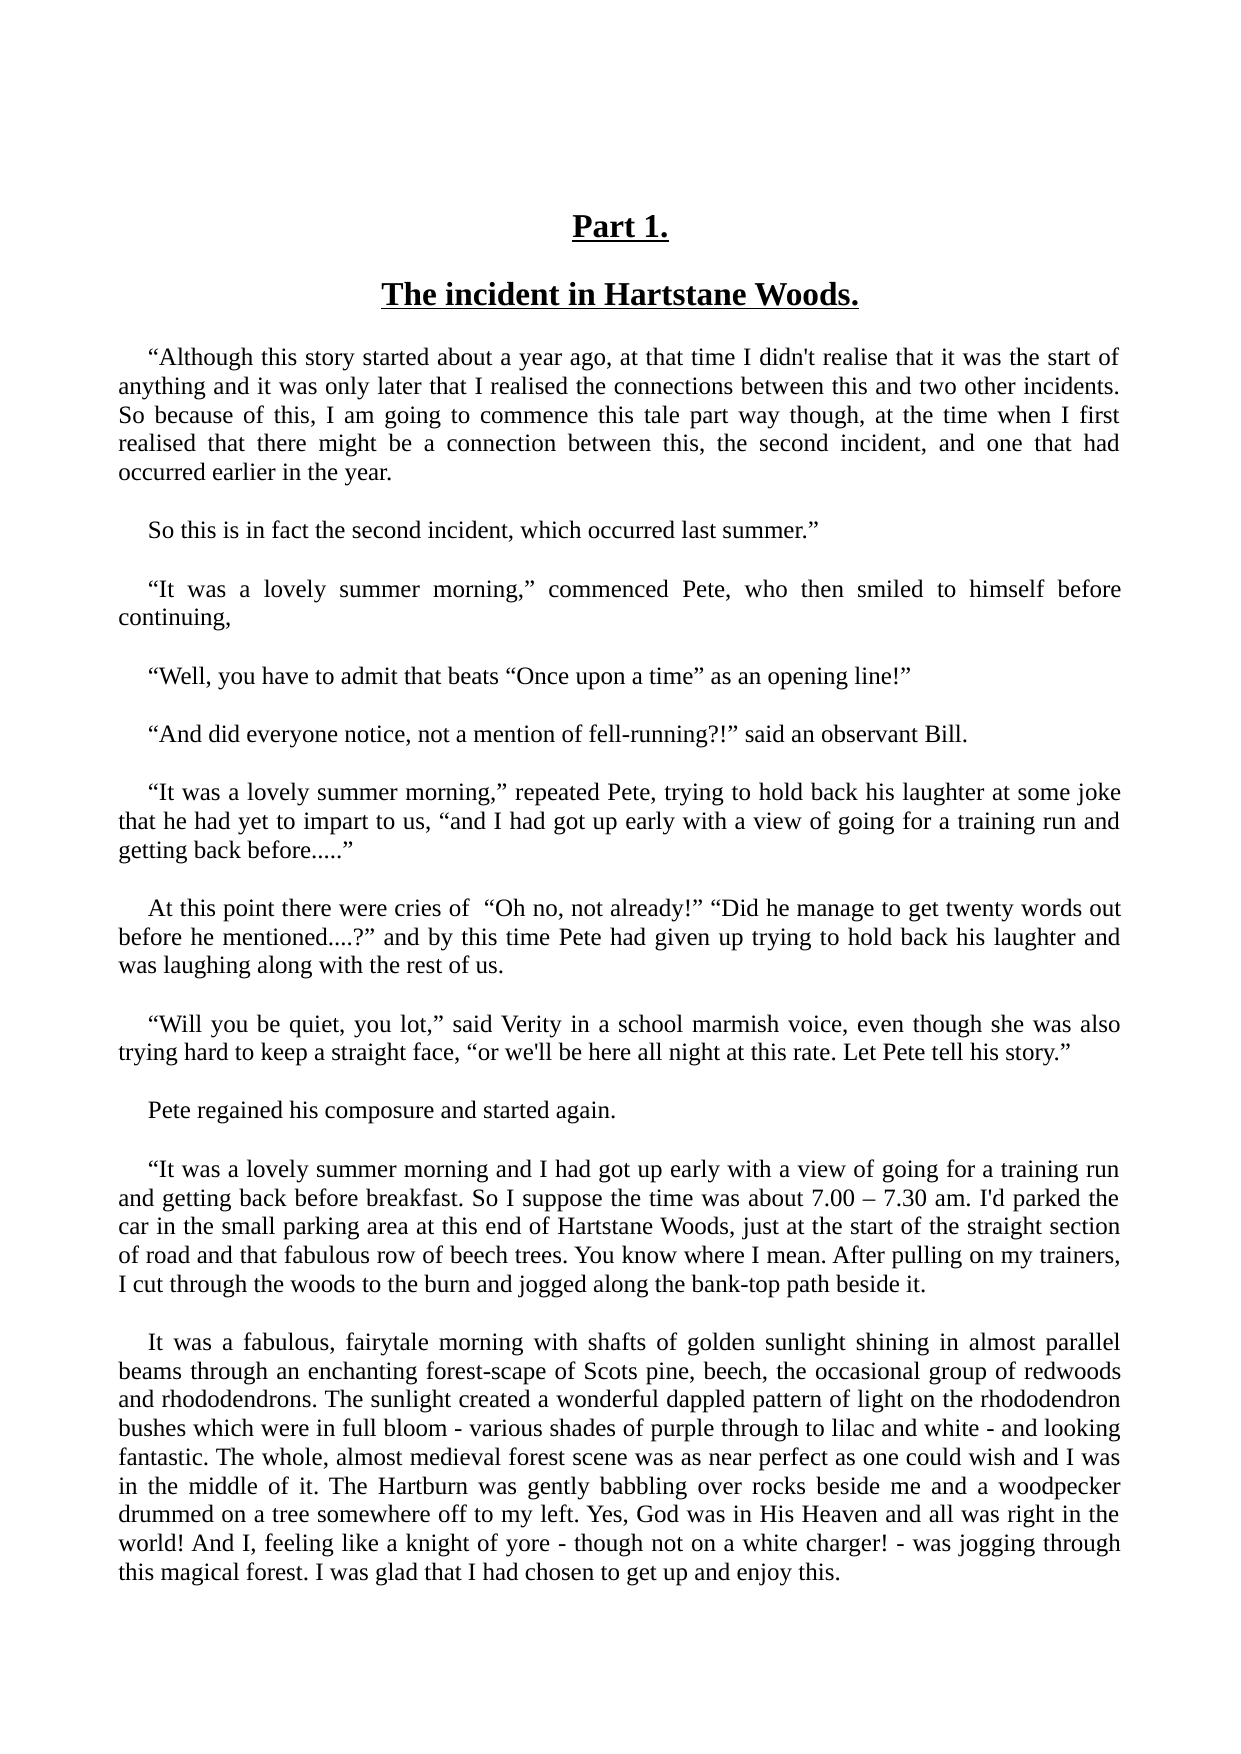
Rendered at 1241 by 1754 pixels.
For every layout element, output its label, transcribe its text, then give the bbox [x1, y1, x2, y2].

text It was a fabulous, fairytale morning with shafts of golden sunlight shining in almost parallel beams through an enchanting forest-scape of Scots pine, beech, the occasional group of redwoods and rhododendrons. The sunlight created a wonderful dappled pattern of light on the rhododendron bushes which were in full bloom - various shades of purple through to lilac and white - and looking fantastic. The whole, almost medieval forest scene was as near perfect as one could wish and I was in the middle of it. The Hartburn was gently babbling over rocks beside me and a woodpecker drummed on a tree somewhere off to my left. Yes, God was in His Heaven and all was right in the world! And I, feeling like a knight of yore - though not on a white charger! - was jogging through this magical forest. I was glad that I had chosen to get up and enjoy this. [118, 1327, 1122, 1586]
text “Will you be quiet, you lot,” said Verity in a school marmish voice, even though she was also trying hard to keep a straight face, “or we'll be here all night at this rate. Let Pete tell his story.” [118, 1009, 1122, 1066]
text “It was a lovely summer morning,” repeated Pete, trying to hold back his laughter at some joke that he had yet to impart to us, “and I had got up early with a view of going for a training run and getting back before.....” [118, 777, 1122, 863]
text Part 1. [118, 207, 1122, 245]
text “Well, you have to admit that beats “Once upon a time” as an opening line!” [118, 661, 1122, 689]
text “Although this story started about a year ago, at that time I didn't realise that it was the start of anything and it was only later that I realised the connections between this and two other incidents. So because of this, I am going to commence this tale part way though, at the time when I first realised that there might be a connection between this, the second incident, and one that had occurred earlier in the year. [118, 342, 1122, 486]
text “And did everyone notice, not a mention of fell-running?!” said an observant Bill. [118, 719, 1122, 748]
text At this point there were cries of “Oh no, not already!” “Did he manage to get twenty words out before he mentioned....?” and by this time Pete had given up trying to hold back his laughter and was laughing along with the rest of us. [118, 893, 1122, 979]
text “It was a lovely summer morning and I had got up early with a view of going for a training run and getting back before breakfast. So I suppose the time was about 7.00 – 7.30 am. I'd parked the car in the small parking area at this end of Hartstane Woods, just at the start of the straight section of road and that fabulous row of beech trees. You know where I mean. After pulling on my trainers, I cut through the woods to the burn and jogged along the bank-top path beside it. [118, 1154, 1122, 1298]
text Pete regained his composure and started again. [118, 1096, 1122, 1124]
text The incident in Hartstane Woods. [118, 274, 1122, 313]
text So this is in fact the second incident, which occurred last summer.” [118, 516, 1122, 544]
text “It was a lovely summer morning,” commenced Pete, who then smiled to himself before continuing, [118, 574, 1122, 631]
